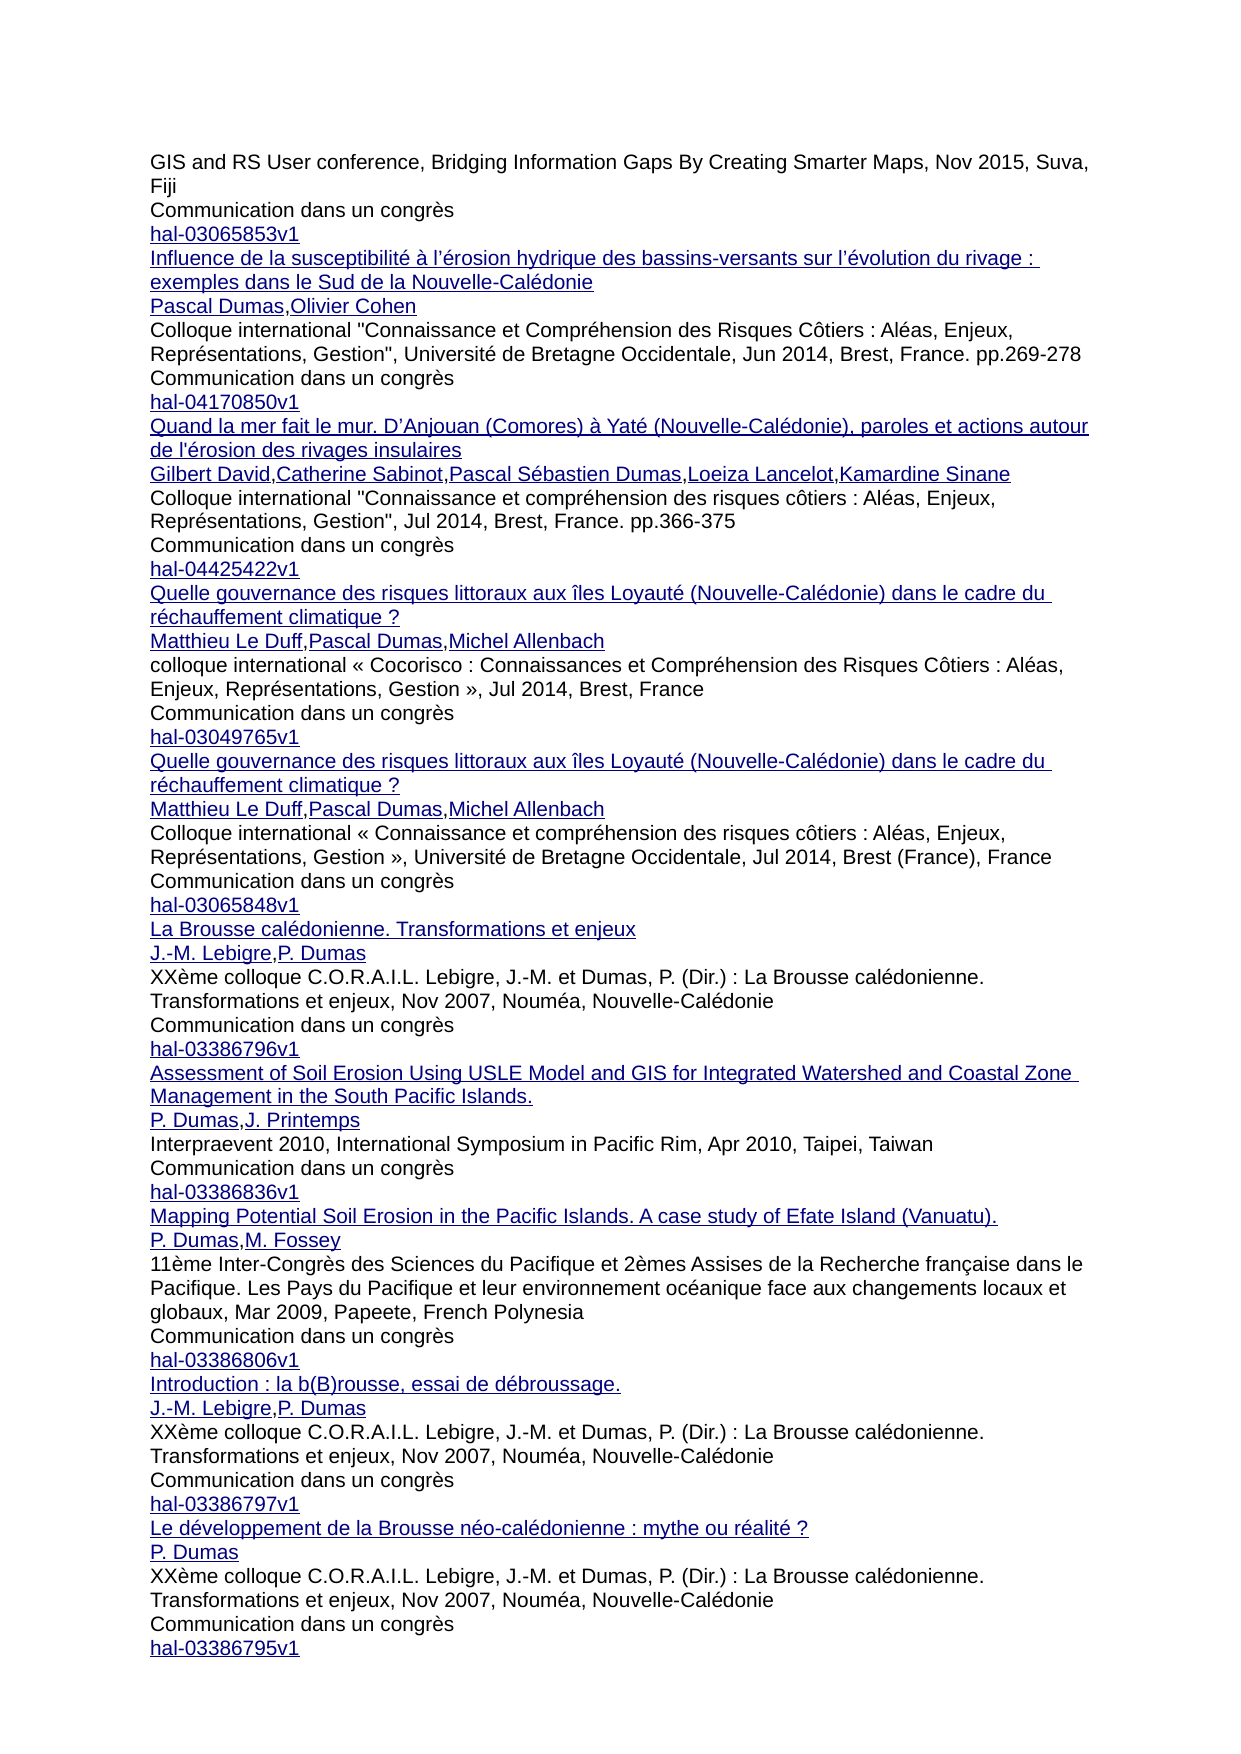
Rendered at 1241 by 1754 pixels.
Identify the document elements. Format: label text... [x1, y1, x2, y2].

table_cell Mapping Potential Soil Erosion in the Pacific Islands. A case study of Efate Island (Vanuatu). P. Dumas,M. Fossey 11ème Inter-Congrès des Sciences du Pacifique et 2èmes Assises de la Recherche française dans le Pacifique. Les Pays du Pacifique et leur environnement océanique face aux changements locaux et globaux, Mar 2009, Papeete, French Polynesia Communication dans un congrès hal-03386806v1 [150, 1204, 1090, 1372]
table_cell Influence de la susceptibilité à l’érosion hydrique des bassins-versants sur l’évolution du rivage : exemples dans le Sud de la Nouvelle-Calédonie Pascal Dumas,Olivier Cohen Colloque international "Connaissance et Compréhension des Risques Côtiers : Aléas, Enjeux, Représentations, Gestion", Université de Bretagne Occidentale, Jun 2014, Brest, France. pp.269-278 Communication dans un congrès hal-04170850v1 [150, 246, 1090, 413]
table_cell Quand la mer fait le mur. D’Anjouan (Comores) à Yaté (Nouvelle-Calédonie), paroles et actions autour de l'érosion des rivages insulaires Gilbert David,Catherine Sabinot,Pascal Sébastien Dumas,Loeiza Lancelot,Kamardine Sinane Colloque international "Connaissance et compréhension des risques côtiers : Aléas, Enjeux, Représentations, Gestion", Jul 2014, Brest, France. pp.366-375 Communication dans un congrès hal-04425422v1 [150, 414, 1090, 581]
table_cell La Brousse calédonienne. Transformations et enjeux J.-M. Lebigre,P. Dumas XXème colloque C.O.R.A.I.L. Lebigre, J.-M. et Dumas, P. (Dir.) : La Brousse calédonienne. Transformations et enjeux, Nov 2007, Nouméa, Nouvelle-Calédonie Communication dans un congrès hal-03386796v1 [150, 917, 1090, 1060]
table_cell Quelle gouvernance des risques littoraux aux îles Loyauté (Nouvelle-Calédonie) dans le cadre du réchauffement climatique ? Matthieu Le Duff,Pascal Dumas,Michel Allenbach Colloque international « Connaissance et compréhension des risques côtiers : Aléas, Enjeux, Représentations, Gestion », Université de Bretagne Occidentale, Jul 2014, Brest (France), France Communication dans un congrès hal-03065848v1 [150, 749, 1090, 917]
table_cell GIS and RS User conference, Bridging Information Gaps By Creating Smarter Maps, Nov 2015, Suva, Fiji Communication dans un congrès hal-03065853v1 [150, 150, 1090, 246]
table_cell Le développement de la Brousse néo-calédonienne : mythe ou réalité ? P. Dumas XXème colloque C.O.R.A.I.L. Lebigre, J.-M. et Dumas, P. (Dir.) : La Brousse calédonienne. Transformations et enjeux, Nov 2007, Nouméa, Nouvelle-Calédonie Communication dans un congrès hal-03386795v1 [150, 1516, 1090, 1659]
table_cell Introduction : la b(B)rousse, essai de débroussage. J.-M. Lebigre,P. Dumas XXème colloque C.O.R.A.I.L. Lebigre, J.-M. et Dumas, P. (Dir.) : La Brousse calédonienne. Transformations et enjeux, Nov 2007, Nouméa, Nouvelle-Calédonie Communication dans un congrès hal-03386797v1 [150, 1372, 1090, 1516]
table_cell Quelle gouvernance des risques littoraux aux îles Loyauté (Nouvelle-Calédonie) dans le cadre du réchauffement climatique ? Matthieu Le Duff,Pascal Dumas,Michel Allenbach colloque international « Cocorisco : Connaissances et Compréhension des Risques Côtiers : Aléas, Enjeux, Représentations, Gestion », Jul 2014, Brest, France Communication dans un congrès hal-03049765v1 [150, 581, 1090, 749]
table_cell Assessment of Soil Erosion Using USLE Model and GIS for Integrated Watershed and Coastal Zone Management in the South Pacific Islands. P. Dumas,J. Printemps Interpraevent 2010, International Symposium in Pacific Rim, Apr 2010, Taipei, Taiwan Communication dans un congrès hal-03386836v1 [150, 1060, 1090, 1204]
